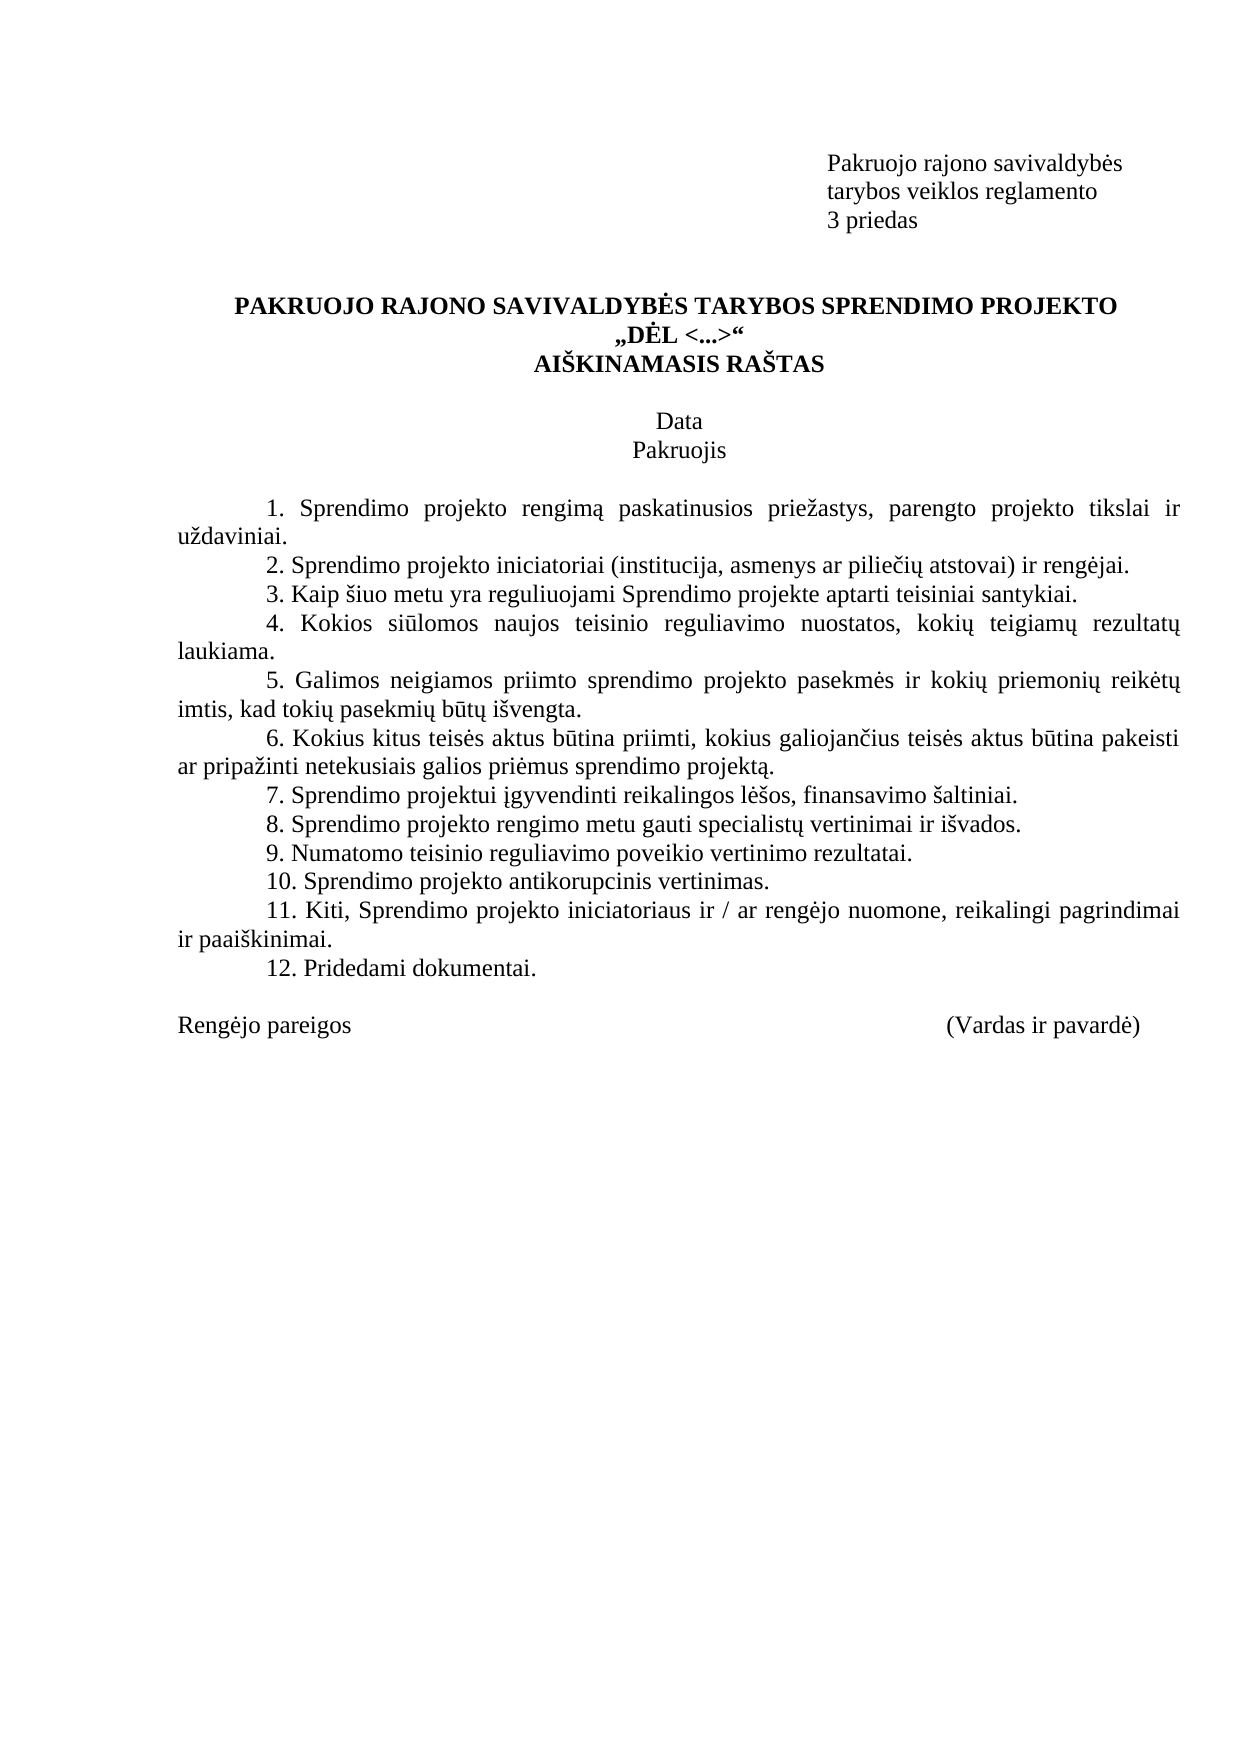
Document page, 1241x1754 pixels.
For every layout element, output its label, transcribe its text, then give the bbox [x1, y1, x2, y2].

text 11. Kiti, Sprendimo projekto iniciatoriaus ir / ar rengėjo nuomone, reikalingi pagrindimai ir paaiškinimai. [177, 895, 1181, 953]
text 7. Sprendimo projektui įgyvendinti reikalingos lėšos, finansavimo šaltiniai. [177, 780, 1181, 809]
text 3. Kaip šiuo metu yra reguliuojami Sprendimo projekte aptarti teisiniai santykiai. [177, 579, 1181, 608]
text 6. Kokius kitus teisės aktus būtina priimti, kokius galiojančius teisės aktus būtina pakeisti ar pripažinti netekusiais galios priėmus sprendimo projektą. [177, 723, 1181, 780]
text 1. Sprendimo projekto rengimą paskatinusios priežastys, parengto projekto tikslai ir uždaviniai. [177, 493, 1181, 550]
text 12. Pridedami dokumentai. [177, 953, 1181, 981]
text Pakruojo rajono savivaldybės [177, 148, 1181, 176]
text Pakruojis [177, 435, 1181, 464]
text 5. Galimos neigiamos priimto sprendimo projekto pasekmės ir kokių priemonių reikėtų imtis, kad tokių pasekmių būtų išvengta. [177, 665, 1181, 723]
text 9. Numatomo teisinio reguliavimo poveikio vertinimo rezultatai. [177, 838, 1181, 866]
text tarybos veiklos reglamento [177, 176, 1181, 205]
text 8. Sprendimo projekto rengimo metu gauti specialistų vertinimai ir išvados. [177, 809, 1181, 838]
text 10. Sprendimo projekto antikorupcinis vertinimas. [177, 866, 1181, 895]
text PAKRUOJO RAJONO SAVIVALDYBĖS TARYBOS SPRENDIMO PROJEKTO [177, 291, 1181, 320]
text 2. Sprendimo projekto iniciatoriai (institucija, asmenys ar piliečių atstovai) ir rengėjai. [177, 550, 1181, 579]
text 4. Kokios siūlomos naujos teisinio reguliavimo nuostatos, kokių teigiamų rezultatų laukiama. [177, 608, 1181, 665]
text Rengėjo pareigos (Vardas ir pavardė) [177, 1010, 1181, 1039]
text Data [177, 406, 1181, 435]
text AIŠKINAMASIS RAŠTAS [177, 349, 1181, 378]
text „DĖL <...>“ [177, 320, 1181, 349]
text 3 priedas [177, 205, 1181, 234]
